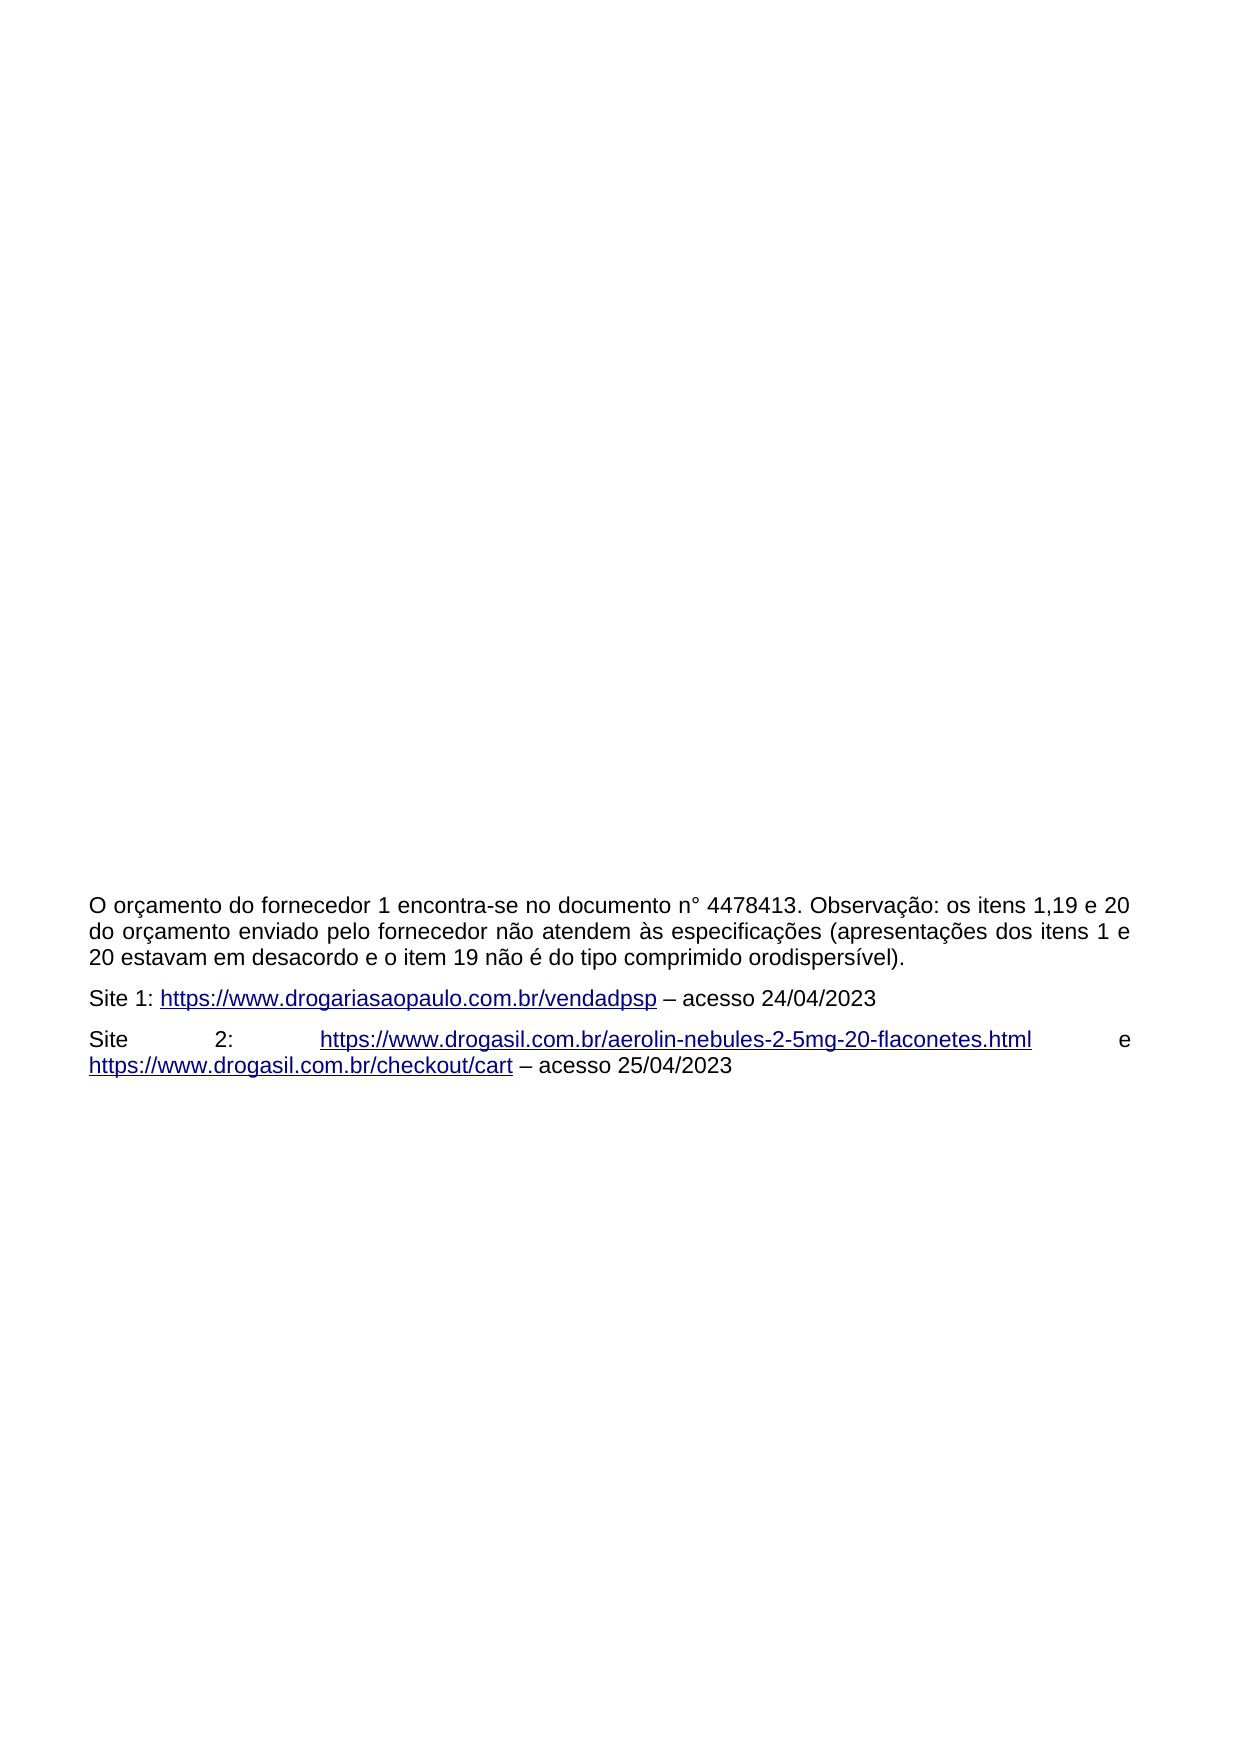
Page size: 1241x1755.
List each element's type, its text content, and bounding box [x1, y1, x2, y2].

text Site 2: https://www.drogasil.com.br/aerolin-nebules-2-5mg-20-flaconetes.html e https://www.drogasil.com.br/checkout/cart – acesso 25/04/2023 [89, 1026, 1131, 1079]
text Site 1: https://www.drogariasaopaulo.com.br/vendadpsp – acesso 24/04/2023 [89, 985, 1131, 1012]
text O orçamento do fornecedor 1 encontra-se no documento n° 4478413. Observação: os itens 1,19 e 20 do orçamento enviado pelo fornecedor não atendem às especificações (apresentações dos itens 1 e 20 estavam em desacordo e o item 19 não é do tipo comprimido orodispersível). [89, 892, 1131, 971]
